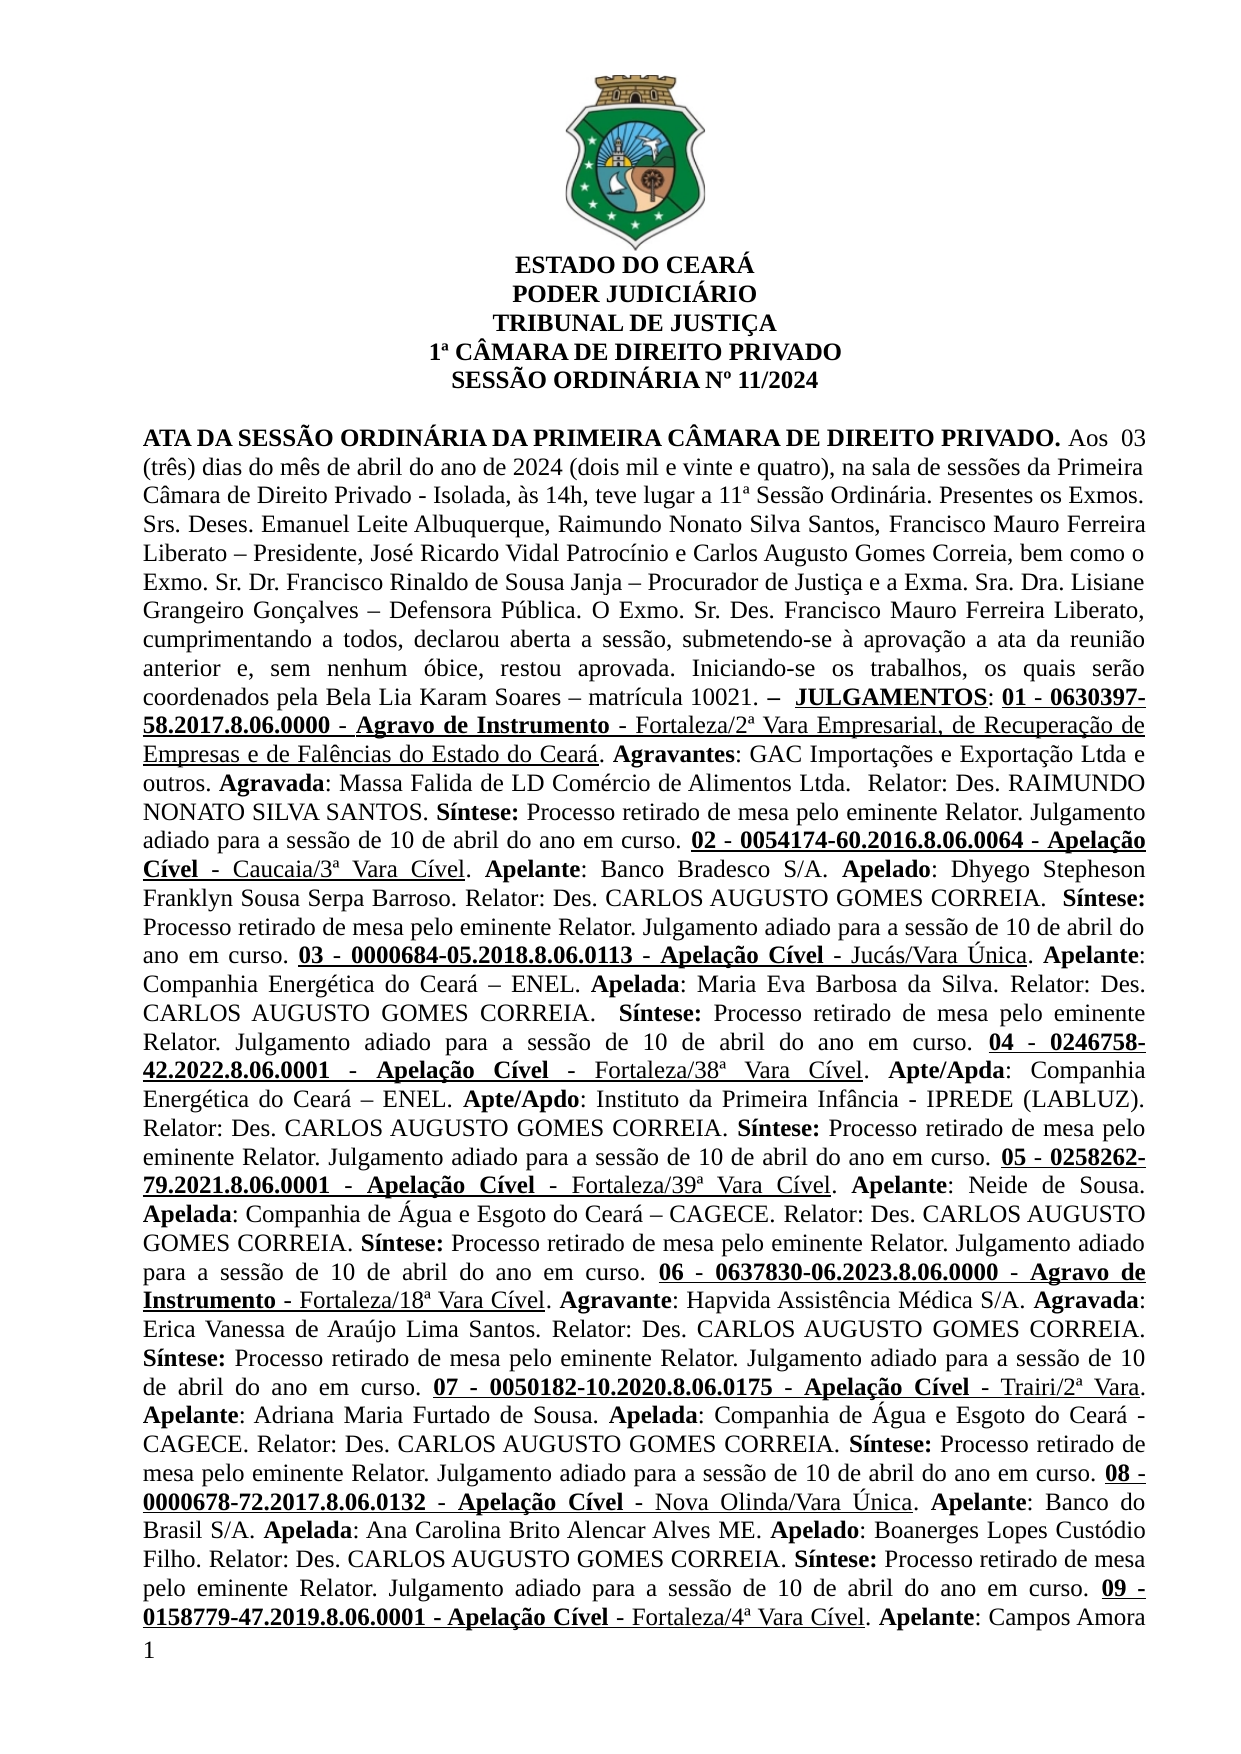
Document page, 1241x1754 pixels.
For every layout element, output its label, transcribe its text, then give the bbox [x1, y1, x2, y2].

text ATA DA SESSÃO ORDINÁRIA DA PRIMEIRA CÂMARA DE DIREITO PRIVADO. Aos 03 (três) dias do mês de abril do ano de 2024 (dois mil e vinte e quatro), na sala de sessões da Primeira Câmara de Direito Privado - Isolada, às 14h, teve lugar a 11ª Sessão Ordinária. Presentes os Exmos. Srs. Deses. Emanuel Leite Albuquerque, Raimundo Nonato Silva Santos, Francisco Mauro Ferreira Liberato – Presidente, José Ricardo Vidal Patrocínio e Carlos Augusto Gomes Correia, bem como o Exmo. Sr. Dr. Francisco Rinaldo de Sousa Janja – Procurador de Justiça e a Exma. Sra. Dra. Lisiane Grangeiro Gonçalves – Defensora Pública. O Exmo. Sr. Des. Francisco Mauro Ferreira Liberato, cumprimentando a todos, declarou aberta a sessão, submetendo-se à aprovação a ata da reunião anterior e, sem nenhum óbice, restou aprovada. Iniciando-se os trabalhos, os quais serão coordenados pela Bela Lia Karam Soares – matrícula 10021. – JULGAMENTOS: 01 - 0630397-58.2017.8.06.0000 - Agravo de Instrumento - Fortaleza/2ª Vara Empresarial, de Recuperação de Empresas e de Falências do Estado do Ceará. Agravantes: GAC Importações e Exportação Ltda e outros. Agravada: Massa Falida de LD Comércio de Alimentos Ltda. Relator: Des. RAIMUNDO NONATO SILVA SANTOS. Síntese: Processo retirado de mesa pelo eminente Relator. Julgamento adiado para a sessão de 10 de abril do ano em curso. 02 - 0054174-60.2016.8.06.0064 - Apelação Cível - Caucaia/3ª Vara Cível. Apelante: Banco Bradesco S/A. Apelado: Dhyego Stepheson Franklyn Sousa Serpa Barroso. Relator: Des. CARLOS AUGUSTO GOMES CORREIA. Síntese: Processo retirado de mesa pelo eminente Relator. Julgamento adiado para a sessão de 10 de abril do ano em curso. 03 - 0000684-05.2018.8.06.0113 - Apelação Cível - Jucás/Vara Única. Apelante: Companhia Energética do Ceará – ENEL. Apelada: Maria Eva Barbosa da Silva. Relator: Des. CARLOS AUGUSTO GOMES CORREIA. Síntese: Processo retirado de mesa pelo eminente Relator. Julgamento adiado para a sessão de 10 de abril do ano em curso. 04 - 0246758-42.2022.8.06.0001 - Apelação Cível - Fortaleza/38ª Vara Cível. Apte/Apda: Companhia Energética do Ceará – ENEL. Apte/Apdo: Instituto da Primeira Infância - IPREDE (LABLUZ). Relator: Des. CARLOS AUGUSTO GOMES CORREIA. Síntese: Processo retirado de mesa pelo eminente Relator. Julgamento adiado para a sessão de 10 de abril do ano em curso. 05 - 0258262-79.2021.8.06.0001 - Apelação Cível - Fortaleza/39ª Vara Cível. Apelante: Neide de Sousa. Apelada: Companhia de Água e Esgoto do Ceará – CAGECE. Relator: Des. CARLOS AUGUSTO GOMES CORREIA. Síntese: Processo retirado de mesa pelo eminente Relator. Julgamento adiado para a sessão de 10 de abril do ano em curso. 06 - 0637830-06.2023.8.06.0000 - Agravo de Instrumento - Fortaleza/18ª Vara Cível. Agravante: Hapvida Assistência Médica S/A. Agravada: Erica Vanessa de Araújo Lima Santos. Relator: Des. CARLOS AUGUSTO GOMES CORREIA. Síntese: Processo retirado de mesa pelo eminente Relator. Julgamento adiado para a sessão de 10 de abril do ano em curso. 07 - 0050182-10.2020.8.06.0175 - Apelação Cível - Trairi/2ª Vara. Apelante: Adriana Maria Furtado de Sousa. Apelada: Companhia de Água e Esgoto do Ceará - CAGECE. Relator: Des. CARLOS AUGUSTO GOMES CORREIA. Síntese: Processo retirado de mesa pelo eminente Relator. Julgamento adiado para a sessão de 10 de abril do ano em curso. 08 - 0000678-72.2017.8.06.0132 - Apelação Cível - Nova Olinda/Vara Única. Apelante: Banco do Brasil S/A. Apelada: Ana Carolina Brito Alencar Alves ME. Apelado: Boanerges Lopes Custódio Filho. Relator: Des. CARLOS AUGUSTO GOMES CORREIA. Síntese: Processo retirado de mesa pelo eminente Relator. Julgamento adiado para a sessão de 10 de abril do ano em curso. 09 - 0158779-47.2019.8.06.0001 - Apelação Cível - Fortaleza/4ª Vara Cível. Apelante: Campos Amora [143, 423, 1146, 1630]
subtitle SESSÃO ORDINÁRIA Nº 11/2024 [141, 365, 1128, 394]
text TRIBUNAL DE JUSTIÇA [141, 308, 1128, 337]
text PODER JUDICIÁRIO [141, 279, 1128, 308]
text 1ª CÂMARA DE DIREITO PRIVADO [143, 337, 1128, 365]
text ESTADO DO CEARÁ [141, 250, 1128, 279]
